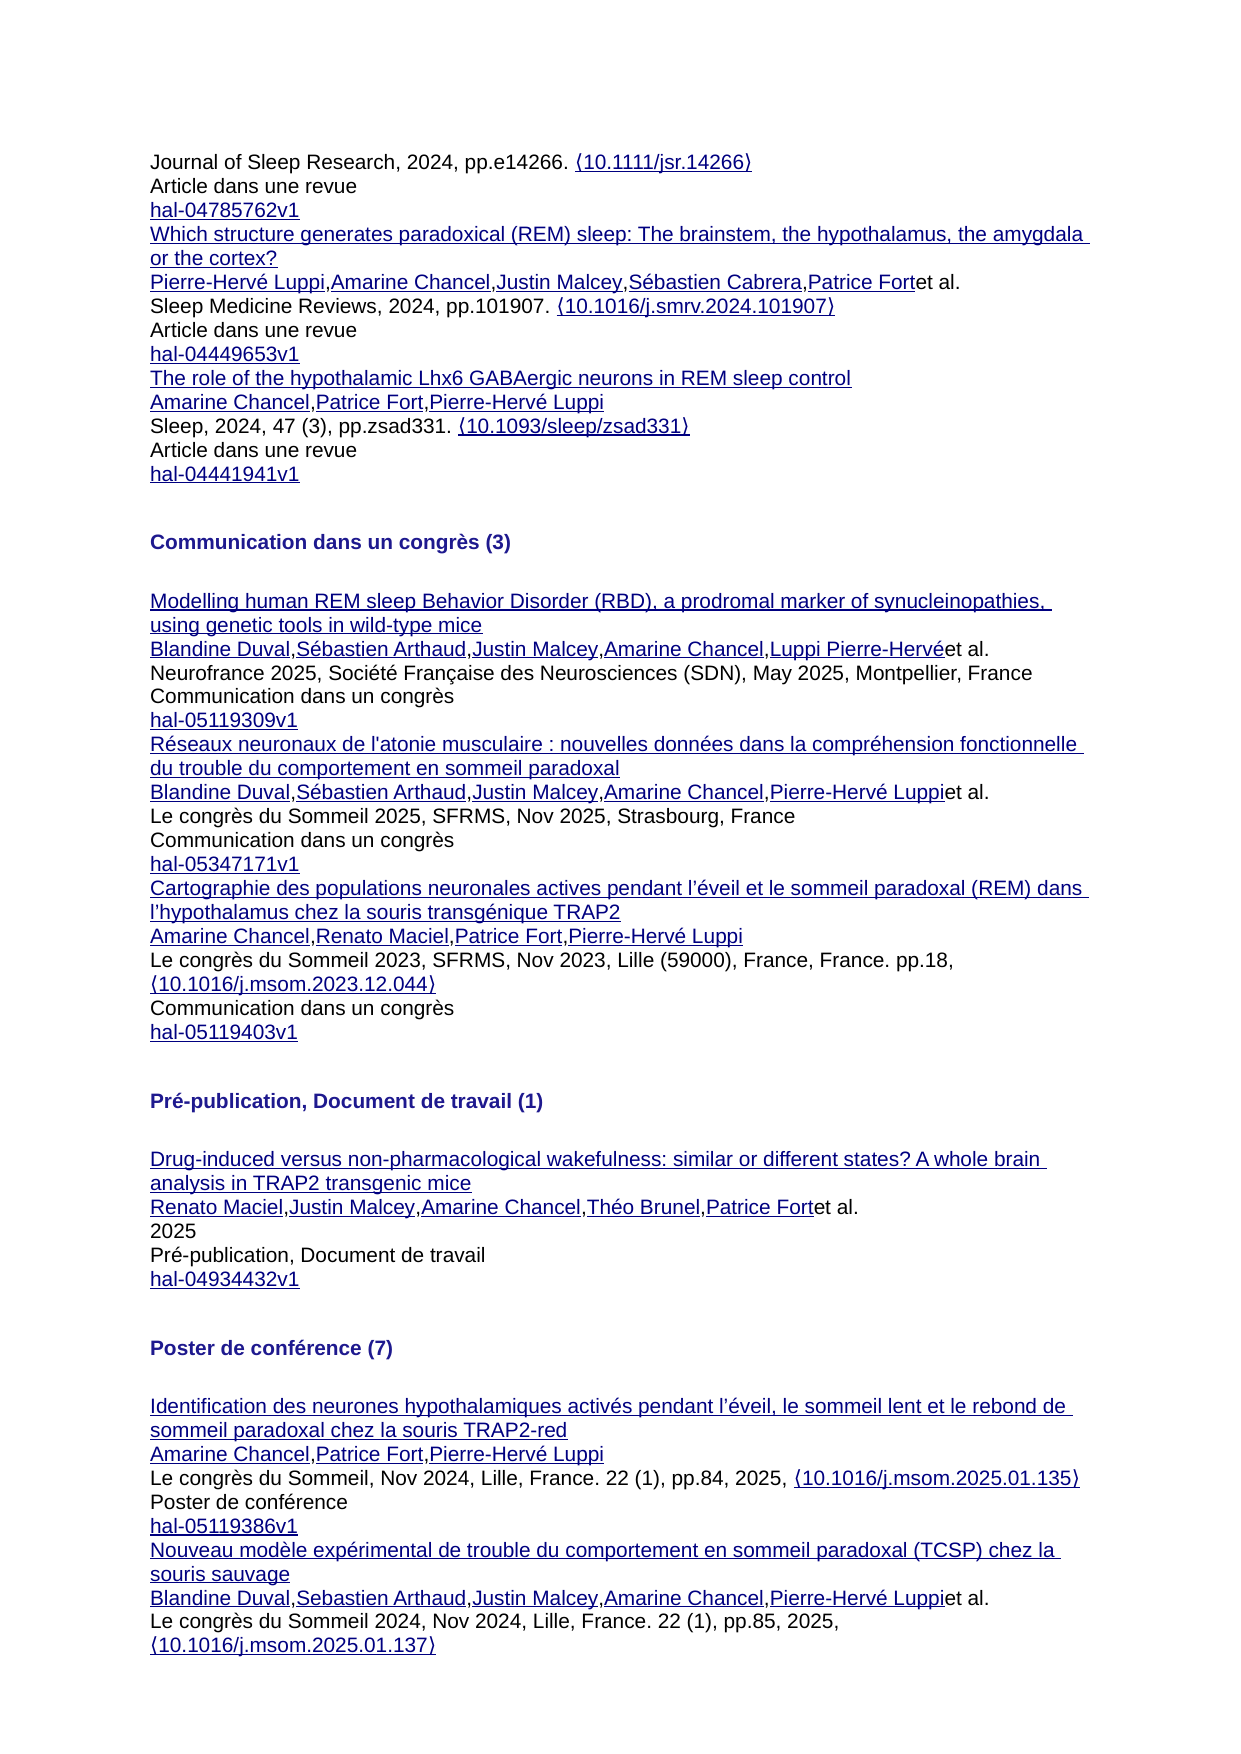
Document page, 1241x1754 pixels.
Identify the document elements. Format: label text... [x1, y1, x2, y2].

table_cell or the cortex? Pierre-Hervé Luppi,Amarine Chancel,Justin Malcey,Sébastien Cabrera,Patrice Fortet al. Sleep Medicine Reviews, 2024, pp.101907. ⟨10.1016/j.smrv.2024.101907⟩ Article dans une revue hal-04449653v1 [150, 244, 1090, 366]
subtitle Poster de conférence (7) [150, 1335, 1090, 1359]
table_cell Cartographie des populations neuronales actives pendant l’éveil et le sommeil paradoxal (REM) dans l’hypothalamus chez la souris transgénique TRAP2 Amarine Chancel,Renato Maciel,Patrice Fort,Pierre-Hervé Luppi Le congrès du Sommeil 2023, SFRMS, Nov 2023, Lille (59000), France, France. pp.18, ⟨10.1016/j.msom.2023.12.044⟩ Communication dans un congrès hal-05119403v1 [150, 876, 1090, 1044]
table_header Drug-induced versus non-pharmacological wakefulness: similar or different states? A whole brain analysis in TRAP2 transgenic mice Renato Maciel,Justin Malcey,Amarine Chancel,Théo Brunel,Patrice Fortet al. 2025 Pré-publication, Document de travail hal-04934432v1 [150, 1147, 1090, 1291]
subtitle Communication dans un congrès (3) [150, 530, 1090, 554]
table_cell Réseaux neuronaux de l'atonie musculaire : nouvelles données dans la compréhension fonctionnelle du trouble du comportement en sommeil paradoxal Blandine Duval,Sébastien Arthaud,Justin Malcey,Amarine Chancel,Pierre-Hervé Luppiet al. Le congrès du Sommeil 2025, SFRMS, Nov 2025, Strasbourg, France Communication dans un congrès hal-05347171v1 [150, 732, 1090, 876]
table_cell Which structure generates paradoxical (REM) sleep: The brainstem, the hypothalamus, the amygdala [150, 222, 1090, 243]
table_cell Nouveau modèle expérimental de trouble du comportement en sommeil paradoxal (TCSP) chez la souris sauvage Blandine Duval,Sebastien Arthaud,Justin Malcey,Amarine Chancel,Pierre-Hervé Luppiet al. Le congrès du Sommeil 2024, Nov 2024, Lille, France. 22 (1), pp.85, 2025, ⟨10.1016/j.msom.2025.01.137⟩ [150, 1538, 1090, 1657]
subtitle Pré-publication, Document de travail (1) [150, 1088, 1090, 1112]
table_header Identification des neurones hypothalamiques activés pendant l’éveil, le sommeil lent et le rebond de sommeil paradoxal chez la souris TRAP2-red Amarine Chancel,Patrice Fort,Pierre-Hervé Luppi Le congrès du Sommeil, Nov 2024, Lille, France. 22 (1), pp.84, 2025, ⟨10.1016/j.msom.2025.01.135⟩ Poster de conférence hal-05119386v1 [150, 1394, 1090, 1537]
table_cell The role of the hypothalamic Lhx6 GABAergic neurons in REM sleep control Amarine Chancel,Patrice Fort,Pierre-Hervé Luppi Sleep, 2024, 47 (3), pp.zsad331. ⟨10.1093/sleep/zsad331⟩ Article dans une revue hal-04441941v1 [150, 366, 1090, 485]
table_header Modelling human REM sleep Behavior Disorder (RBD), a prodromal marker of synucleinopathies, using genetic tools in wild-type mice Blandine Duval,Sébastien Arthaud,Justin Malcey,Amarine Chancel,Luppi Pierre-Hervéet al. Neurofrance 2025, Société Française des Neurosciences (SDN), May 2025, Montpellier, France Communication dans un congrès hal-05119309v1 [150, 589, 1090, 732]
table_cell Journal of Sleep Research, 2024, pp.e14266. ⟨10.1111/jsr.14266⟩ Article dans une revue hal-04785762v1 [150, 150, 1090, 222]
